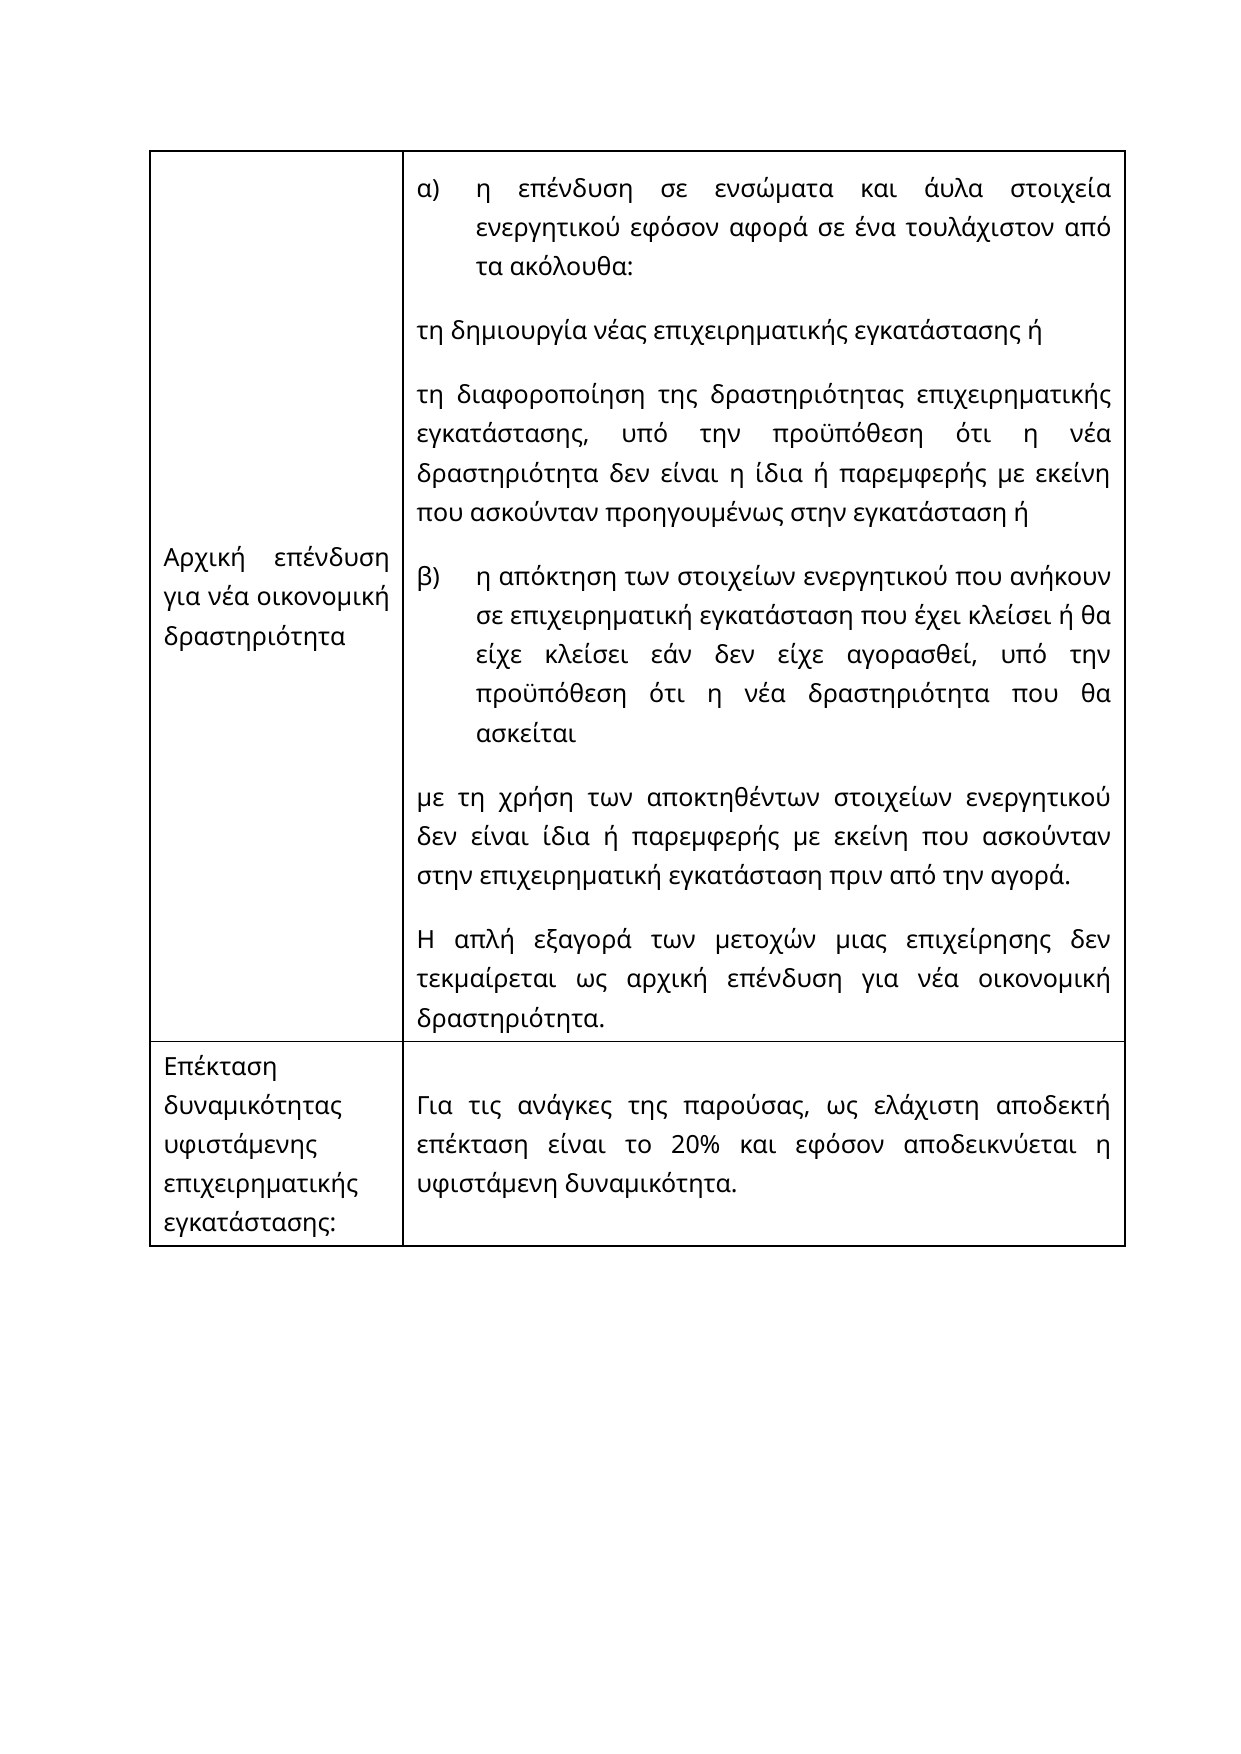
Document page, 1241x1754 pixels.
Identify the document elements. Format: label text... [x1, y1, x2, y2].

table_cell Επέκταση δυναμικότητας υφιστάμενης επιχειρηματικής εγκατάστασης: [151, 1042, 402, 1245]
table_cell α) η επένδυση σε ενσώματα και άυλα στοιχεία ενεργητικού εφόσον αφορά σε ένα τουλάχιστον από τα ακόλουθα: τη δημιουργία νέας επιχειρηματικής εγκατάστασης ή τη διαφοροποίηση της δραστηριότητας επιχειρηματικής εγκατάστασης, υπό την προϋπόθεση ότι η νέα δραστηριότητα δεν είναι η ίδια ή παρεμφερής με εκείνη που ασκούνταν προηγουμένως στην εγκατάσταση ή β) η απόκτηση των στοιχείων ενεργητικού που ανήκουν σε επιχειρηματική εγκατάσταση που έχει κλείσει ή θα είχε κλείσει εάν δεν είχε αγορασθεί, υπό την προϋπόθεση ότι η νέα δραστηριότητα που θα ασκείται με τη χρήση των αποκτηθέντων στοιχείων ενεργητικού δεν είναι ίδια ή παρεμφερής με εκείνη που ασκούνταν στην επιχειρηματική εγκατάσταση πριν από την αγορά. Η απλή εξαγορά των μετοχών μιας επιχείρησης δεν τεκμαίρεται ως αρχική επένδυση για νέα οικονομική δραστηριότητα. [404, 152, 1124, 1041]
table_cell Αρχική επένδυση για νέα οικονομική δραστηριότητα [151, 152, 402, 1041]
table_cell Για τις ανάγκες της παρούσας, ως ελάχιστη αποδεκτή επέκταση είναι το 20% και εφόσον αποδεικνύεται η υφιστάμενη δυναμικότητα. [404, 1042, 1124, 1245]
